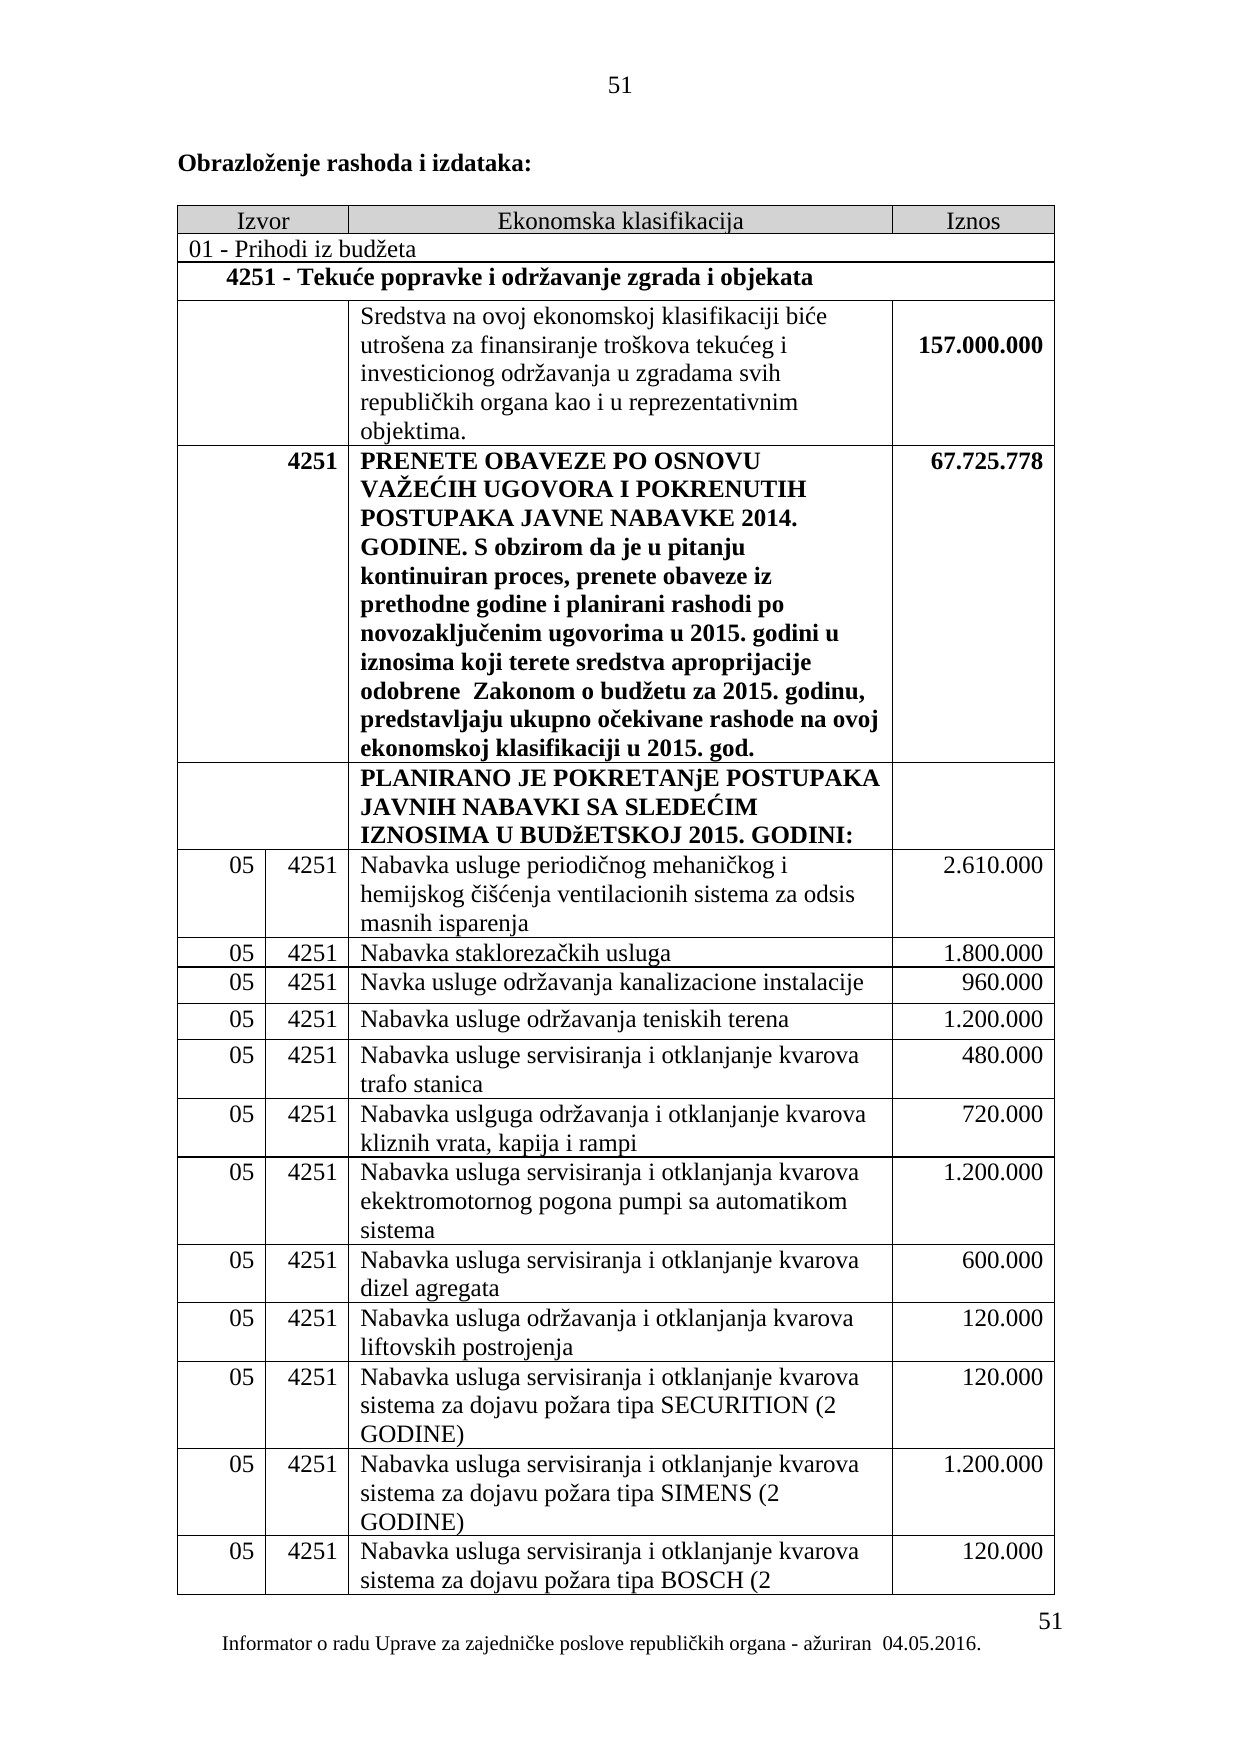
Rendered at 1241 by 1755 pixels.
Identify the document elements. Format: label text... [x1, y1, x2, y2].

table_cell 4251 [266, 850, 348, 937]
table_cell 4251 [266, 1303, 348, 1361]
table_cell Nabavka usluga servisiranja i otklanjanja kvarova ekektromotornog pogona pumpi sa automatikom sistema [349, 1158, 892, 1244]
table_cell 67.725.778 [893, 446, 1054, 762]
table_cell 600.000 [893, 1245, 1054, 1302]
table_cell 05 [178, 1245, 265, 1302]
table_cell 4251 [266, 1004, 348, 1039]
table_cell Nabavka usluga servisiranja i otklanjanje kvarova sistema za dojavu požara tipa BOSCH (2 [349, 1536, 892, 1594]
table_cell 4251 [266, 1536, 348, 1594]
table_cell 960.000 [893, 968, 1054, 1003]
table_cell 4251 [266, 1245, 348, 1302]
table_cell 120.000 [893, 1536, 1054, 1594]
table_cell 120.000 [893, 1362, 1054, 1448]
table_cell 157.000.000 [893, 301, 1054, 445]
table_cell [178, 763, 348, 849]
table_cell 4251 [266, 1449, 348, 1535]
table_cell Nabavka staklorezačkih usluga [349, 938, 892, 966]
table_cell Nabavka uslguga održavanja i otklanjanje kvarova kliznih vrata, kapija i rampi [349, 1099, 892, 1156]
table_cell 05 [178, 1004, 265, 1039]
table_cell 05 [178, 1099, 265, 1156]
table_cell Nabavka usluge servisiranja i otklanjanje kvarova trafo stanica [349, 1040, 892, 1098]
table_header Ekonomska klasifikacija [349, 206, 892, 233]
table_cell 1.200.000 [893, 1004, 1054, 1039]
table_cell 05 [178, 850, 265, 937]
table_cell 4251 [178, 446, 348, 762]
table_cell PRENETE OBAVEZE PO OSNOVU VAŽEĆIH UGOVORA I POKRENUTIH POSTUPAKA JAVNE NABAVKE 2014. GODINE. S obzirom da je u pitanju kontinuiran proces, prenete obaveze iz prethodne godine i planirani rashodi po novozaklјučenim ugovorima u 2015. godini u iznosima koji terete sredstva aproprijacije odobrene Zakonom o budžetu za 2015. godinu, predstavlјaju ukupno očekivane rashode na ovoj ekonomskoj klasifikaciji u 2015. god. [349, 446, 892, 762]
table_header Izvor finansiranja [178, 206, 348, 233]
table_cell PLANIRANO JE POKRETANјE POSTUPAKA JAVNIH NABAVKI SA SLEDEĆIM IZNOSIMA U BUDžETSKOJ 2015. GODINI: [349, 763, 892, 849]
table_header Iznos [893, 206, 1054, 233]
table_cell [178, 301, 348, 445]
table_cell 01 - Prihodi iz budžeta [178, 234, 1054, 261]
table_cell 4251 [266, 968, 348, 1003]
table_cell 05 [178, 1040, 265, 1098]
table_cell Nabavka usluge periodičnog mehaničkog i hemijskog čišćenja ventilacionih sistema za odsis masnih isparenja [349, 850, 892, 937]
text Obrazloženje rashoda i izdataka: [177, 148, 1063, 176]
table_cell 05 [178, 1449, 265, 1535]
table_cell Sredstva na ovoj ekonomskoj klasifikaciji biće utrošena za finansiranje troškova tekućeg i investicionog održavanja u zgradama svih republičkih organa kao i u reprezentativnim objektima. [349, 301, 892, 445]
table_cell 05 [178, 938, 265, 966]
table_cell 2.610.000 [893, 850, 1054, 937]
table_cell 1.800.000 [893, 938, 1054, 966]
table_cell 05 [178, 1362, 265, 1448]
table_cell 05 [178, 968, 265, 1003]
table_cell 720.000 [893, 1099, 1054, 1156]
table_cell 480.000 [893, 1040, 1054, 1098]
table_cell Navka usluge održavanja kanalizacione instalacije [349, 968, 892, 1003]
table_cell [893, 763, 1054, 849]
table_cell 4251 [266, 1040, 348, 1098]
table_cell Nabavka usluga održavanja i otklanjanja kvarova liftovskih postrojenja [349, 1303, 892, 1361]
table_cell Nabavka usluga servisiranja i otklanjanje kvarova sistema za dojavu požara tipa SIMENS (2 GODINE) [349, 1449, 892, 1535]
table_cell 05 [178, 1536, 265, 1594]
table_cell 4251 [266, 938, 348, 966]
table_cell 4251 [266, 1362, 348, 1448]
table_cell Nabavka usluga servisiranja i otklanjanje kvarova dizel agregata [349, 1245, 892, 1302]
table_cell 05 [178, 1158, 265, 1244]
table_cell 4251 - Tekuće popravke i održavanje zgrada i objekata [178, 263, 1054, 300]
table_cell 4251 [266, 1158, 348, 1244]
table_cell Nabavka usluge održavanja teniskih terena [349, 1004, 892, 1039]
table_cell Nabavka usluga servisiranja i otklanjanje kvarova sistema za dojavu požara tipa SECURITION (2 GODINE) [349, 1362, 892, 1448]
table_cell 4251 [266, 1099, 348, 1156]
table_cell 1.200.000 [893, 1158, 1054, 1244]
table_cell 05 [178, 1303, 265, 1361]
table_cell 1.200.000 [893, 1449, 1054, 1535]
table_cell 120.000 [893, 1303, 1054, 1361]
